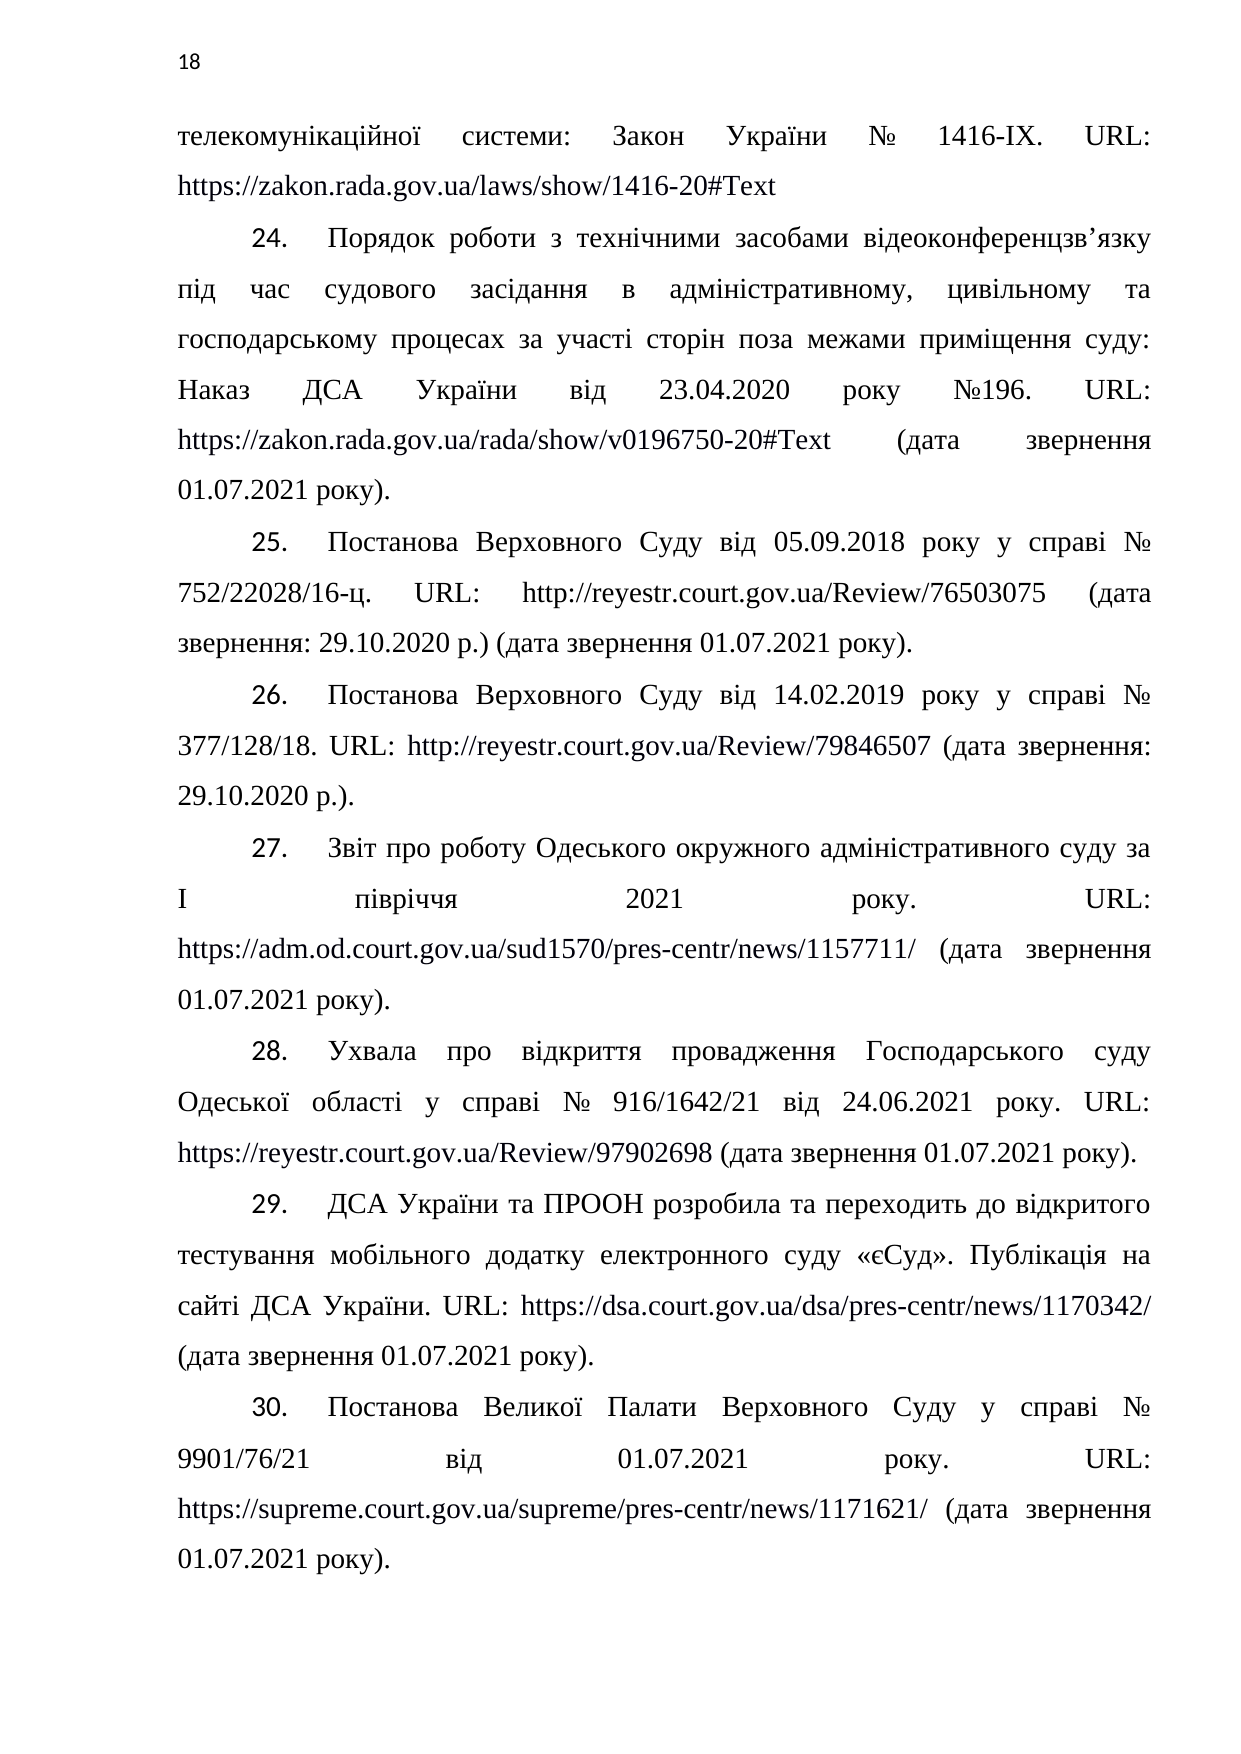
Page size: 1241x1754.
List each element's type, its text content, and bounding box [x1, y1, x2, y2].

list Порядок роботи з технічними засобами відеоконференцзв’язку під час судового засідання в адміністративному, цивільному та господарському процесах за участі сторін поза межами приміщення суду: Наказ ДСА України від 23.04.2020 року №196. URL: https://zakon.rada.gov.ua/rada/show/v0196750-20#Text (дата звернення 01.07.2021 року). [177, 219, 1152, 506]
list Ухвала про відкриття провадження Господарського суду Одеської області у справі № 916/1642/21 від 24.06.2021 року. URL: https://reyestr.court.gov.ua/Review/97902698 (дата звернення 01.07.2021 року). [177, 1032, 1152, 1168]
list Звіт про роботу Одеського окружного адміністративного суду за I півріччя 2021 року. URL: https://adm.od.court.gov.ua/sud1570/pres-centr/news/1157711/ (дата звернення 01.07.2021 року). [177, 829, 1152, 1015]
list ДСА України та ПРООН розробила та переходить до відкритого тестування мобільного додатку електронного суду «єСуд». Публікація на сайті ДСА України. URL: https://dsa.court.gov.ua/dsa/pres-centr/news/1170342/ (дата звернення 01.07.2021 року). [177, 1185, 1152, 1372]
list Постанова Верховного Суду від 05.09.2018 року у справі № 752/22028/16-ц. URL: http://reyestr.court.gov.ua/Review/76503075 (дата звернення: 29.10.2020 р.) (дата звернення 01.07.2021 року). [177, 523, 1152, 659]
list телекомунікаційної системи: Закон України № 1416-IX. URL: https://zakon.rada.gov.ua/laws/show/1416-20#Text [177, 118, 1152, 202]
list Постанова Верховного Суду від 14.02.2019 року у справі № 377/128/18. URL: http://reyestr.court.gov.ua/Review/79846507 (дата звернення: 29.10.2020 р.). [177, 676, 1152, 812]
list Постанова Великої Палати Верховного Суду у справі № 9901/76/21 від 01.07.2021 року. URL: https://supreme.court.gov.ua/supreme/pres-centr/news/1171621/ (дата звернення 01.07.2021 року). [177, 1388, 1152, 1575]
